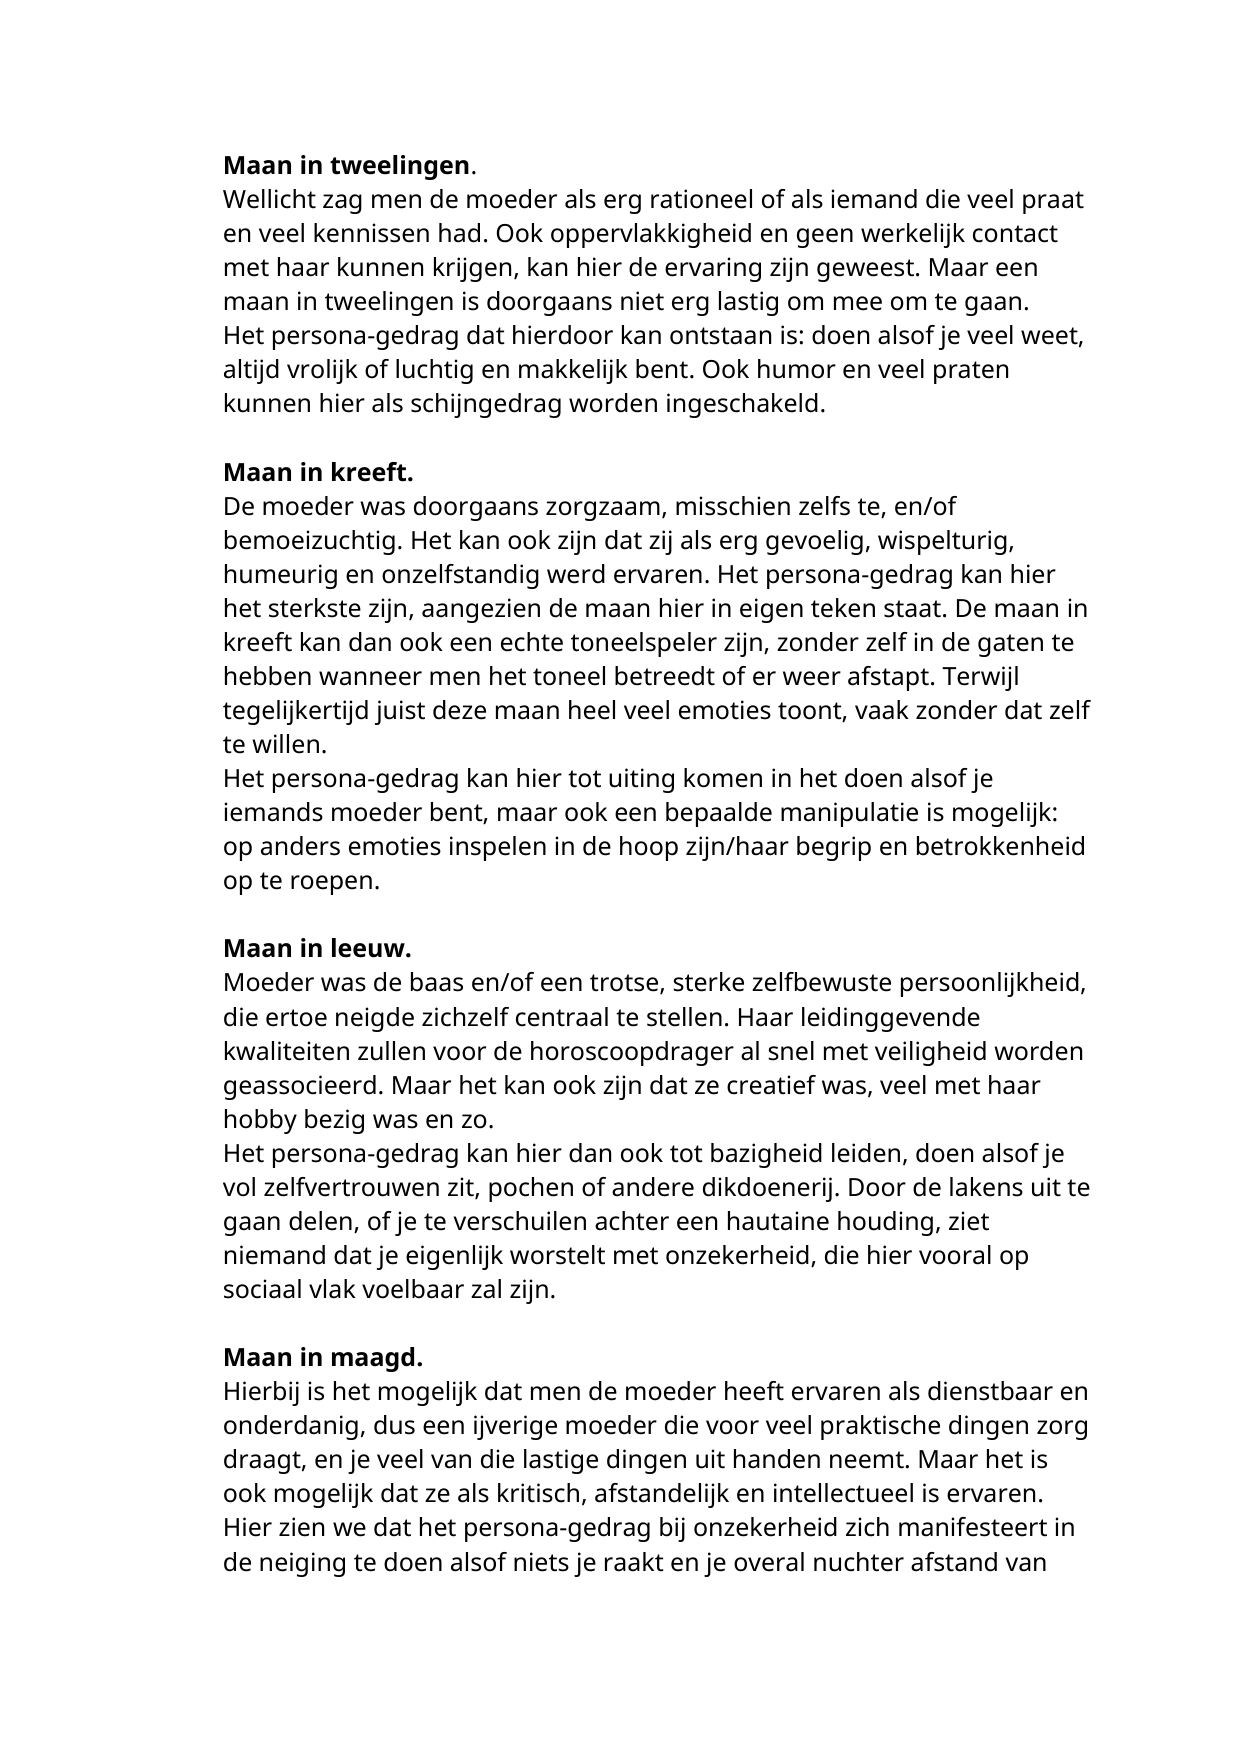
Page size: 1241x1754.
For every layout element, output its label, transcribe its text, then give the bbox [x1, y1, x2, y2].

text Maan in maagd. [223, 1340, 1093, 1374]
text Maan in leeuw. [223, 931, 1093, 965]
text Wellicht zag men de moeder als erg rationeel of als iemand die veel praat en veel kennissen had. Ook oppervlakkigheid en geen werkelijk contact met haar kunnen krijgen, kan hier de ervaring zijn geweest. Maar een maan in tweelingen is doorgaans niet erg lastig om mee om te gaan. [223, 182, 1093, 318]
text Maan in kreeft. [223, 454, 1093, 488]
text Maan in tweelingen. [223, 148, 1093, 182]
text De moeder was doorgaans zorgzaam, misschien zelfs te, en/of bemoeizuchtig. Het kan ook zijn dat zij als erg gevoelig, wispelturig, humeurig en onzelfstandig werd ervaren. Het persona-gedrag kan hier het sterkste zijn, aangezien de maan hier in eigen teken staat. De maan in kreeft kan dan ook een echte toneelspeler zijn, zonder zelf in de gaten te hebben wanneer men het toneel betreedt of er weer afstapt. Terwijl tegelijkertijd juist deze maan heel veel emoties toont, vaak zonder dat zelf te willen. [223, 488, 1093, 761]
text Hier zien we dat het persona-gedrag bij onzekerheid zich manifesteert in de neiging te doen alsof niets je raakt en je overal nuchter afstand van [223, 1510, 1093, 1578]
text Hierbij is het mogelijk dat men de moeder heeft ervaren als dienstbaar en onderdanig, dus een ijverige moeder die voor veel praktische dingen zorg draagt, en je veel van die lastige dingen uit handen neemt. Maar het is ook mogelijk dat ze als kritisch, afstandelijk en intellectueel is ervaren. [223, 1374, 1093, 1510]
text Het persona-gedrag dat hierdoor kan ontstaan is: doen alsof je veel weet, altijd vrolijk of luchtig en makkelijk bent. Ook humor en veel praten kunnen hier als schijngedrag worden ingeschakeld. [223, 318, 1093, 420]
text Het persona-gedrag kan hier tot uiting komen in het doen alsof je iemands moeder bent, maar ook een bepaalde manipulatie is mogelijk: op anders emoties inspelen in de hoop zijn/haar begrip en betrokkenheid op te roepen. [223, 761, 1093, 897]
text Het persona-gedrag kan hier dan ook tot bazigheid leiden, doen alsof je vol zelfvertrouwen zit, pochen of andere dikdoenerij. Door de lakens uit te gaan delen, of je te verschuilen achter een hautaine houding, ziet niemand dat je eigenlijk worstelt met onzekerheid, die hier vooral op sociaal vlak voelbaar zal zijn. [223, 1135, 1093, 1306]
text Moeder was de baas en/of een trotse, sterke zelfbewuste persoonlijkheid, die ertoe neigde zichzelf centraal te stellen. Haar leidinggevende kwaliteiten zullen voor de horoscoopdrager al snel met veiligheid worden geassocieerd. Maar het kan ook zijn dat ze creatief was, veel met haar hobby bezig was en zo. [223, 965, 1093, 1135]
